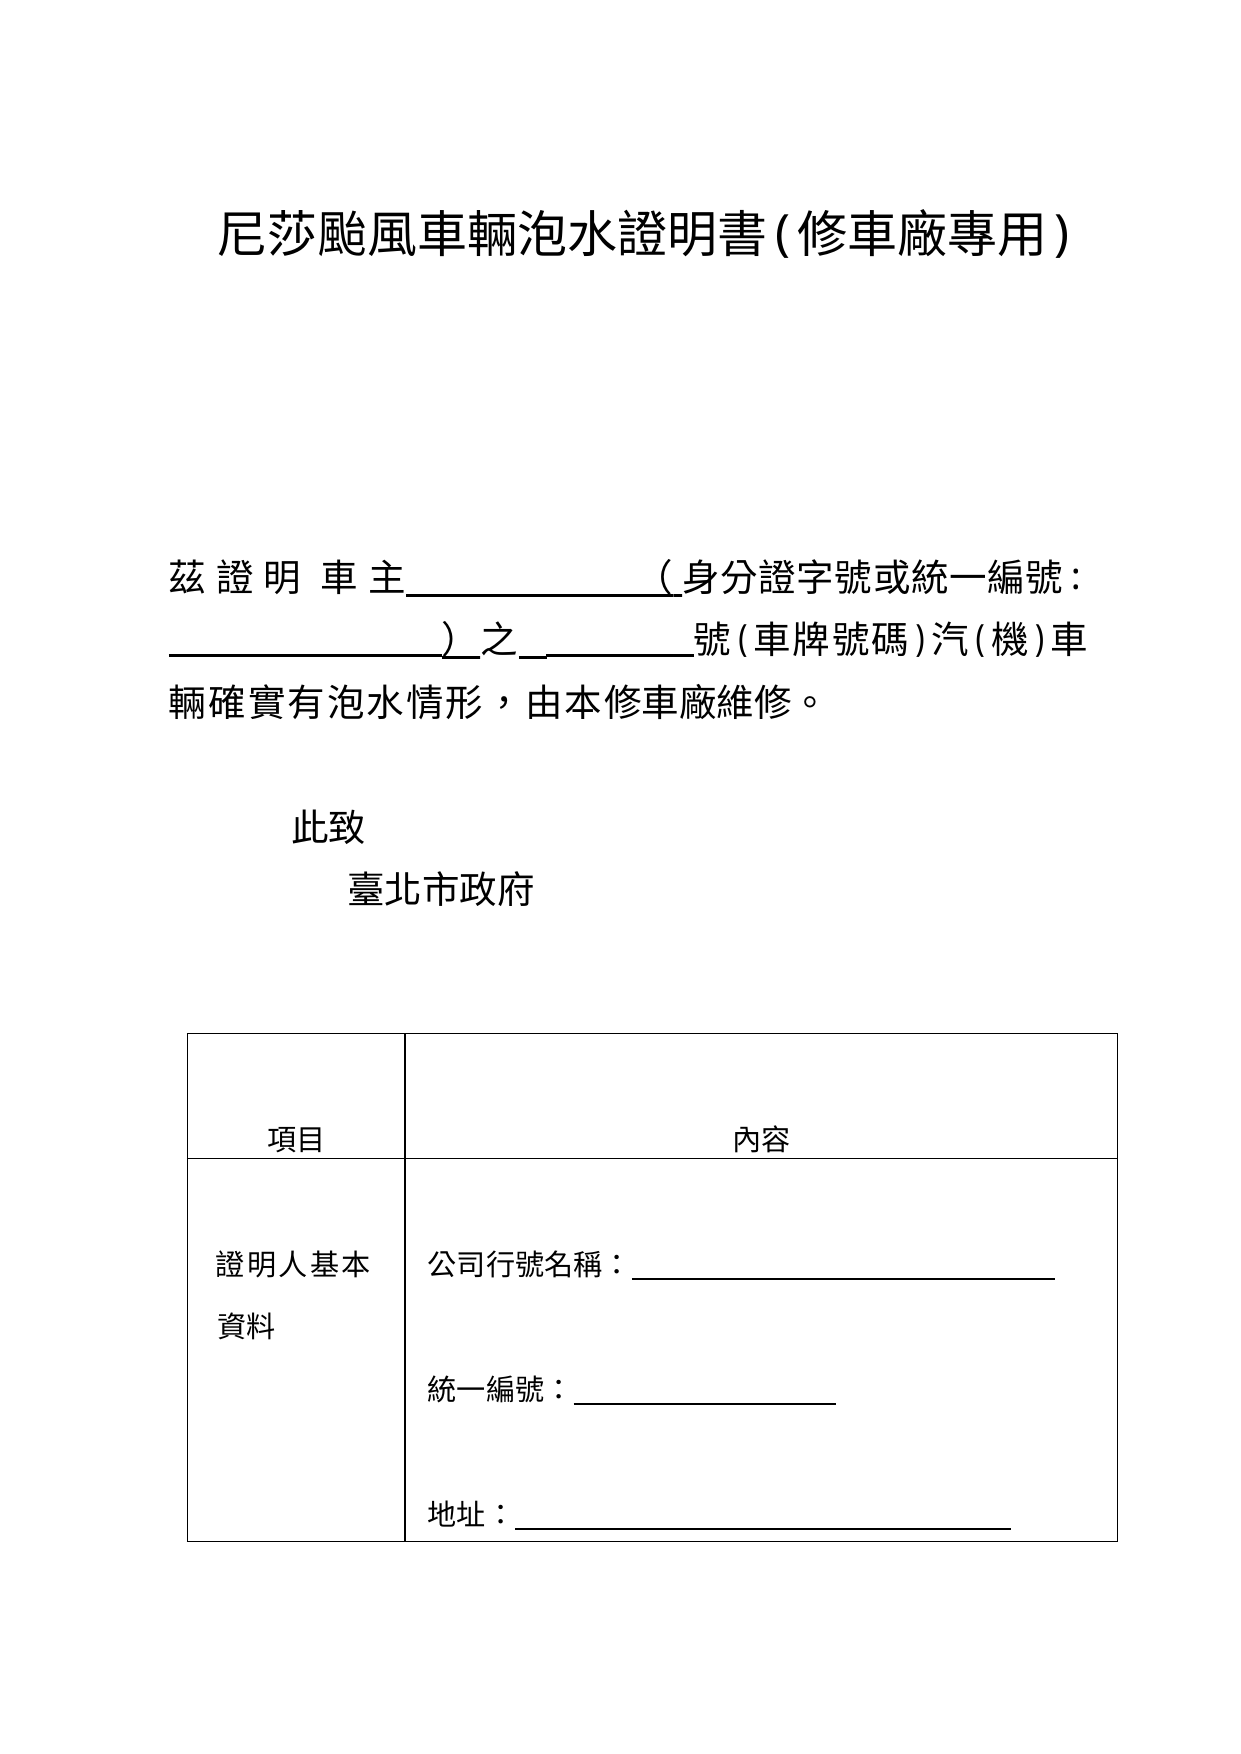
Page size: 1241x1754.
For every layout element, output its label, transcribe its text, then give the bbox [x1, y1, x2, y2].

text 此致 [189, 783, 630, 846]
table_cell 公司行號名稱： 統一編號： 地址： [406, 1159, 1117, 1541]
text 臺北市政府 [189, 846, 630, 908]
table_cell 證明人基本 資料 [188, 1159, 404, 1541]
text 茲證明 車主 （身分證字號或統一編號: ）之 號(車牌號碼)汽(機)車輛確實有泡水情形，由本修車廠維修。 [169, 533, 1087, 721]
text 尼莎颱風車輛泡水證明書(修車廠專用) [187, 158, 1106, 283]
table_header 項目 [188, 1034, 404, 1158]
table_header 內容 [406, 1034, 1117, 1158]
